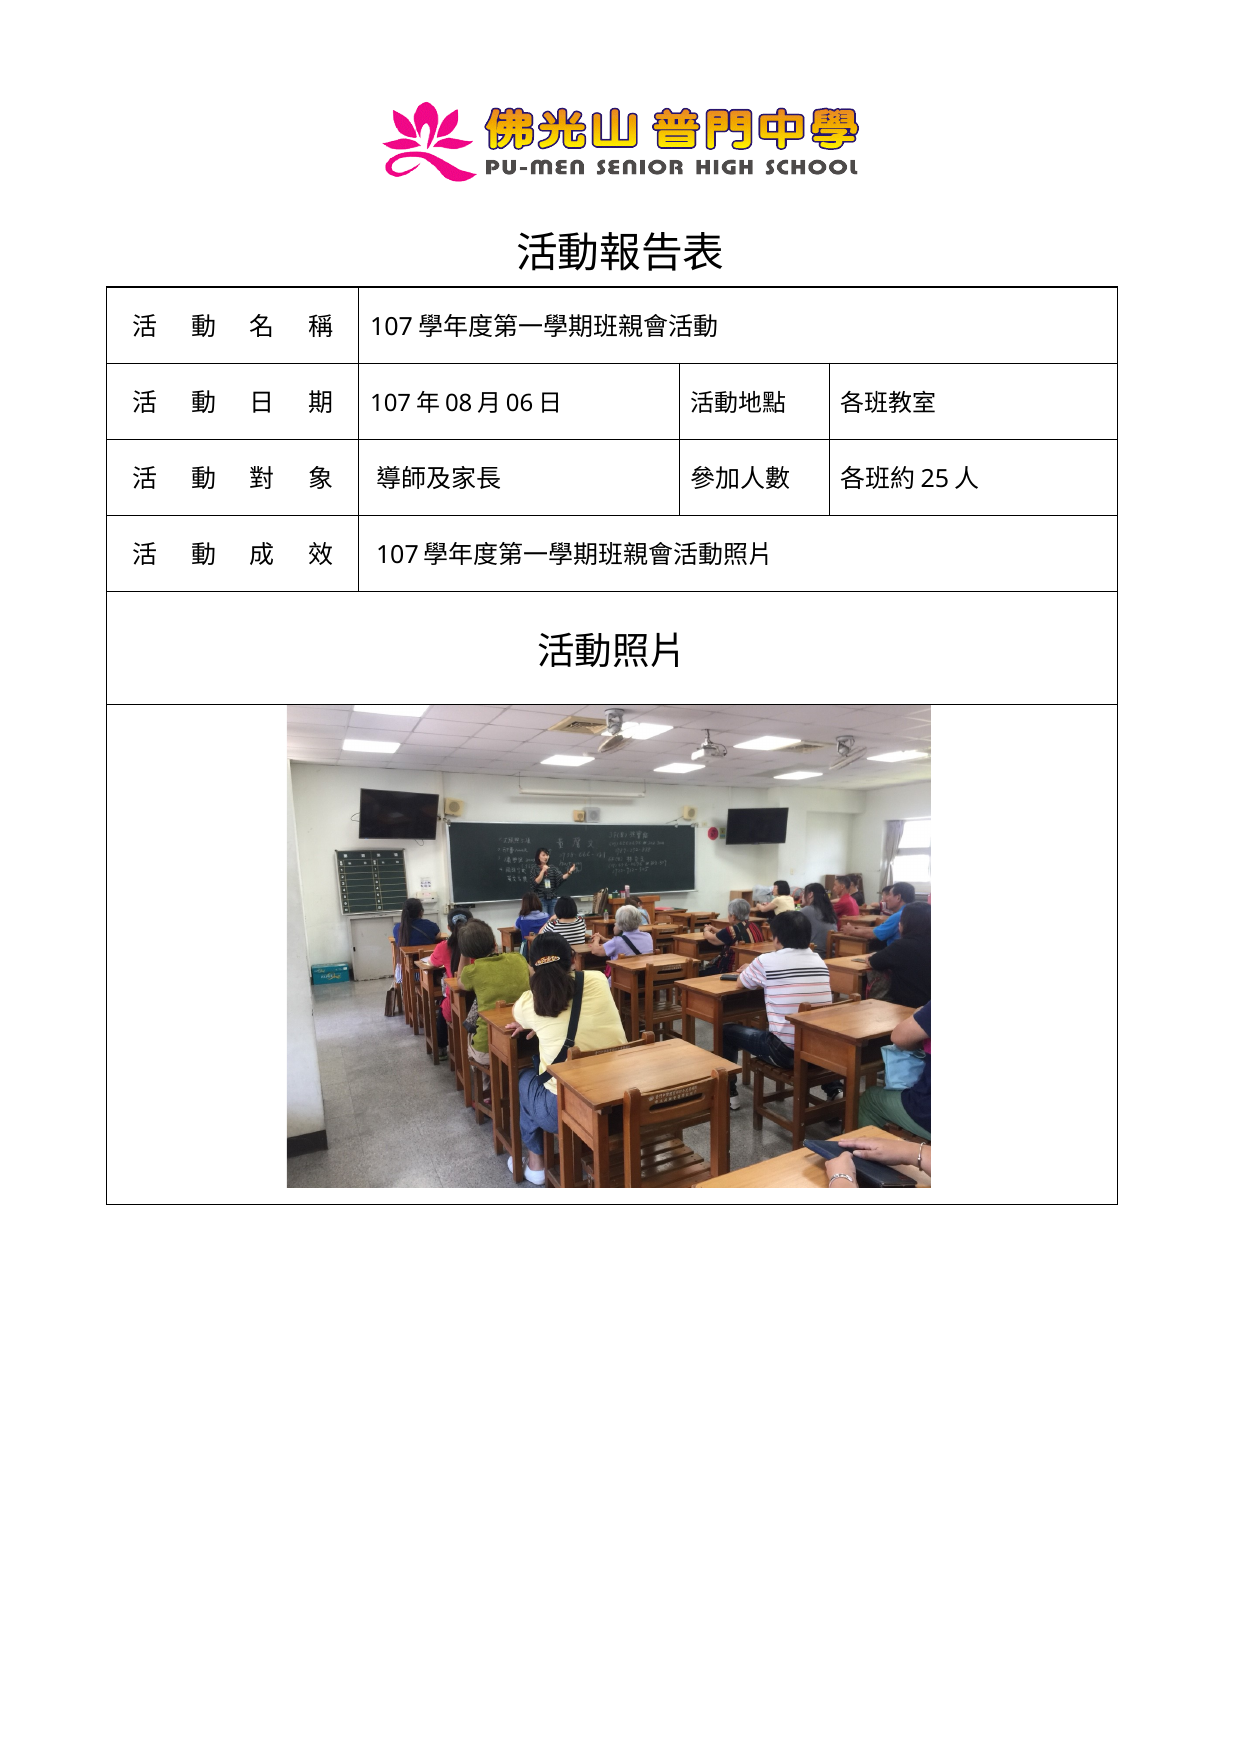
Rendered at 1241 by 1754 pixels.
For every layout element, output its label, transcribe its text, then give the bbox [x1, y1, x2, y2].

table_header 107學年度第一學期班親會活動 [359, 288, 1117, 362]
table_cell 107年08月06日 [359, 364, 679, 438]
table_cell 各班教室 [830, 364, 1117, 438]
text 活動報告表 [118, 211, 1122, 286]
table_cell 活動日期 [107, 364, 358, 438]
table_cell 參加人數 [680, 440, 829, 514]
table_header 活動名稱 [107, 288, 358, 362]
table_cell 活動成效 [107, 516, 358, 591]
table_cell 各班約25人 [830, 440, 1117, 514]
table_cell 活動對象 [107, 440, 358, 514]
picture [286, 705, 931, 1188]
table_cell [107, 705, 1117, 1204]
table_cell 活動照片 [107, 592, 1117, 704]
table_cell 導師及家長 [359, 440, 679, 514]
table_cell 107學年度第一學期班親會活動照片 [359, 516, 1117, 591]
picture [378, 98, 862, 185]
table_cell 活動地點 [680, 364, 829, 438]
